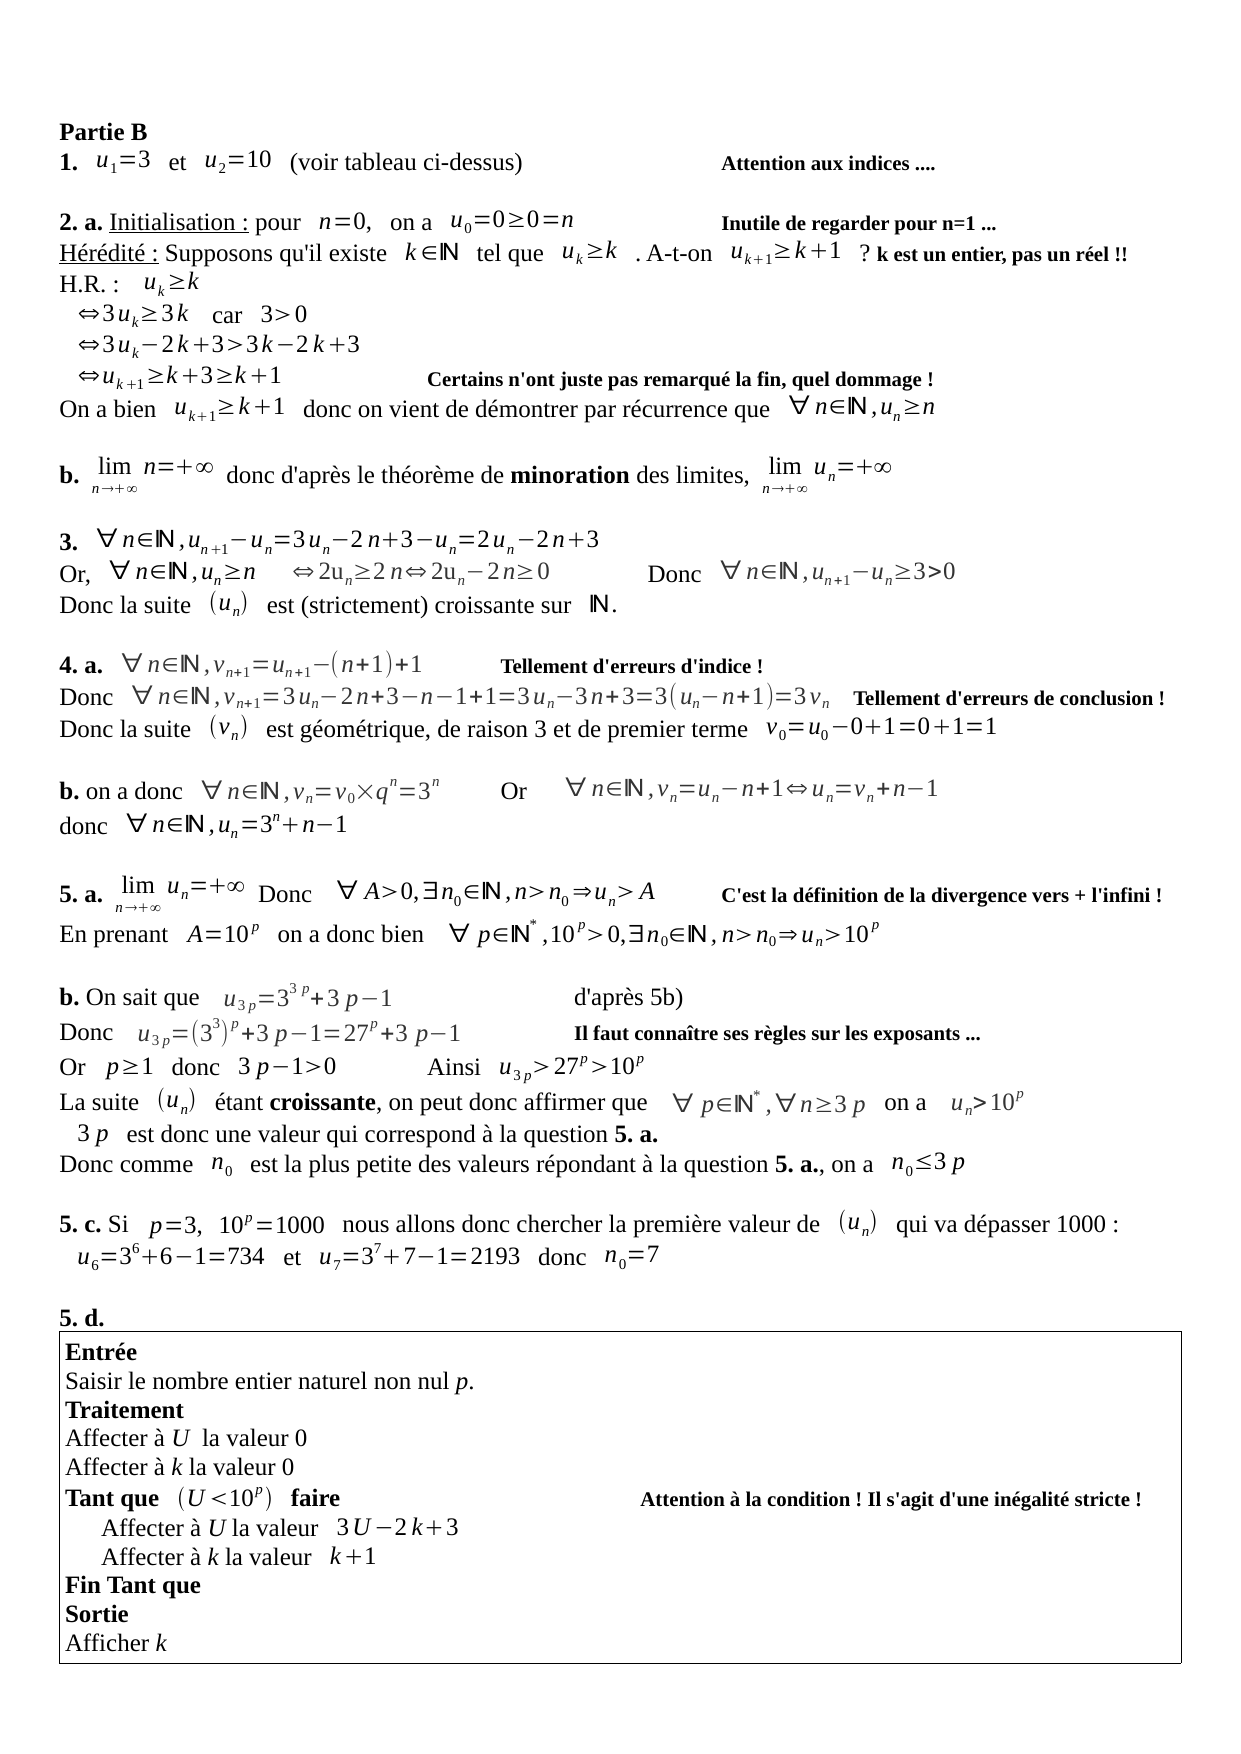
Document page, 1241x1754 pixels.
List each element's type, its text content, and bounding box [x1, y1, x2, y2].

text est donc une valeur qui correspond à la question 5. a. [59, 1119, 1181, 1148]
text 5. c. Sinous allons donc chercher la première valeur dequi va dépasser 1000 : [59, 1208, 1181, 1239]
text 2. a. Initialisation : pouron a Inutile de regarder pour n=1 ... [59, 205, 1181, 237]
text b. On sait que d'après 5b) [59, 979, 1181, 1014]
text Donc Tellement d'erreurs de conclusion ! [59, 681, 1181, 713]
text car [59, 299, 1181, 330]
text H.R. : [59, 268, 1181, 299]
text 3. [59, 526, 1181, 557]
text Certains n'ont juste pas remarqué la fin, quel dommage ! [59, 362, 1181, 393]
text b. on a donc Or [59, 773, 1181, 808]
text 1.et(voir tableau ci-dessus) Attention aux indices .... [59, 145, 1181, 177]
text 5. d. [59, 1303, 1181, 1331]
text La suiteétant croissante, on peut donc affirmer que on a [59, 1084, 1181, 1119]
text On a biendonc on vient de démontrer par récurrence que [59, 393, 1181, 424]
text 4. a. Tellement d'erreurs d'indice ! [59, 649, 1181, 681]
text Donc la suiteest (strictement) croissante sur [59, 589, 1181, 620]
text 5. a. Donc C'est la définition de la divergence vers + l'infini ! [59, 871, 1181, 916]
text Donc commeest la plus petite des valeurs répondant à la question 5. a., on a [59, 1148, 1181, 1179]
text En prenanton a donc bien [59, 916, 1181, 951]
text Hérédité : Supposons qu'il existetel que. A-t-on? k est un entier, pas un réel !! [59, 237, 1181, 268]
table_header Entrée Saisir le nombre entier naturel non nul p. Traitement Affecter à U la valeur 0 Affecter à k la valeur 0 Tant quefaire Attention à la condition ! Il s'agit d'une inégalité stricte ! Affecter à U la valeur Affecter à k la valeur Fin Tant que Sortie Afficher k [60, 1332, 1181, 1663]
text donc [59, 808, 1181, 842]
text etdonc [59, 1239, 1181, 1274]
text Donc Il faut connaître ses règles sur les exposants ... [59, 1014, 1181, 1049]
text Partie B [59, 117, 1181, 145]
text Ordonc Ainsi [59, 1049, 1181, 1084]
text b. donc d'après le théorème de minoration des limites, [59, 453, 1181, 497]
text Or, Donc [59, 557, 1181, 589]
text Donc la suiteest géométrique, de raison 3 et de premier terme [59, 713, 1181, 744]
